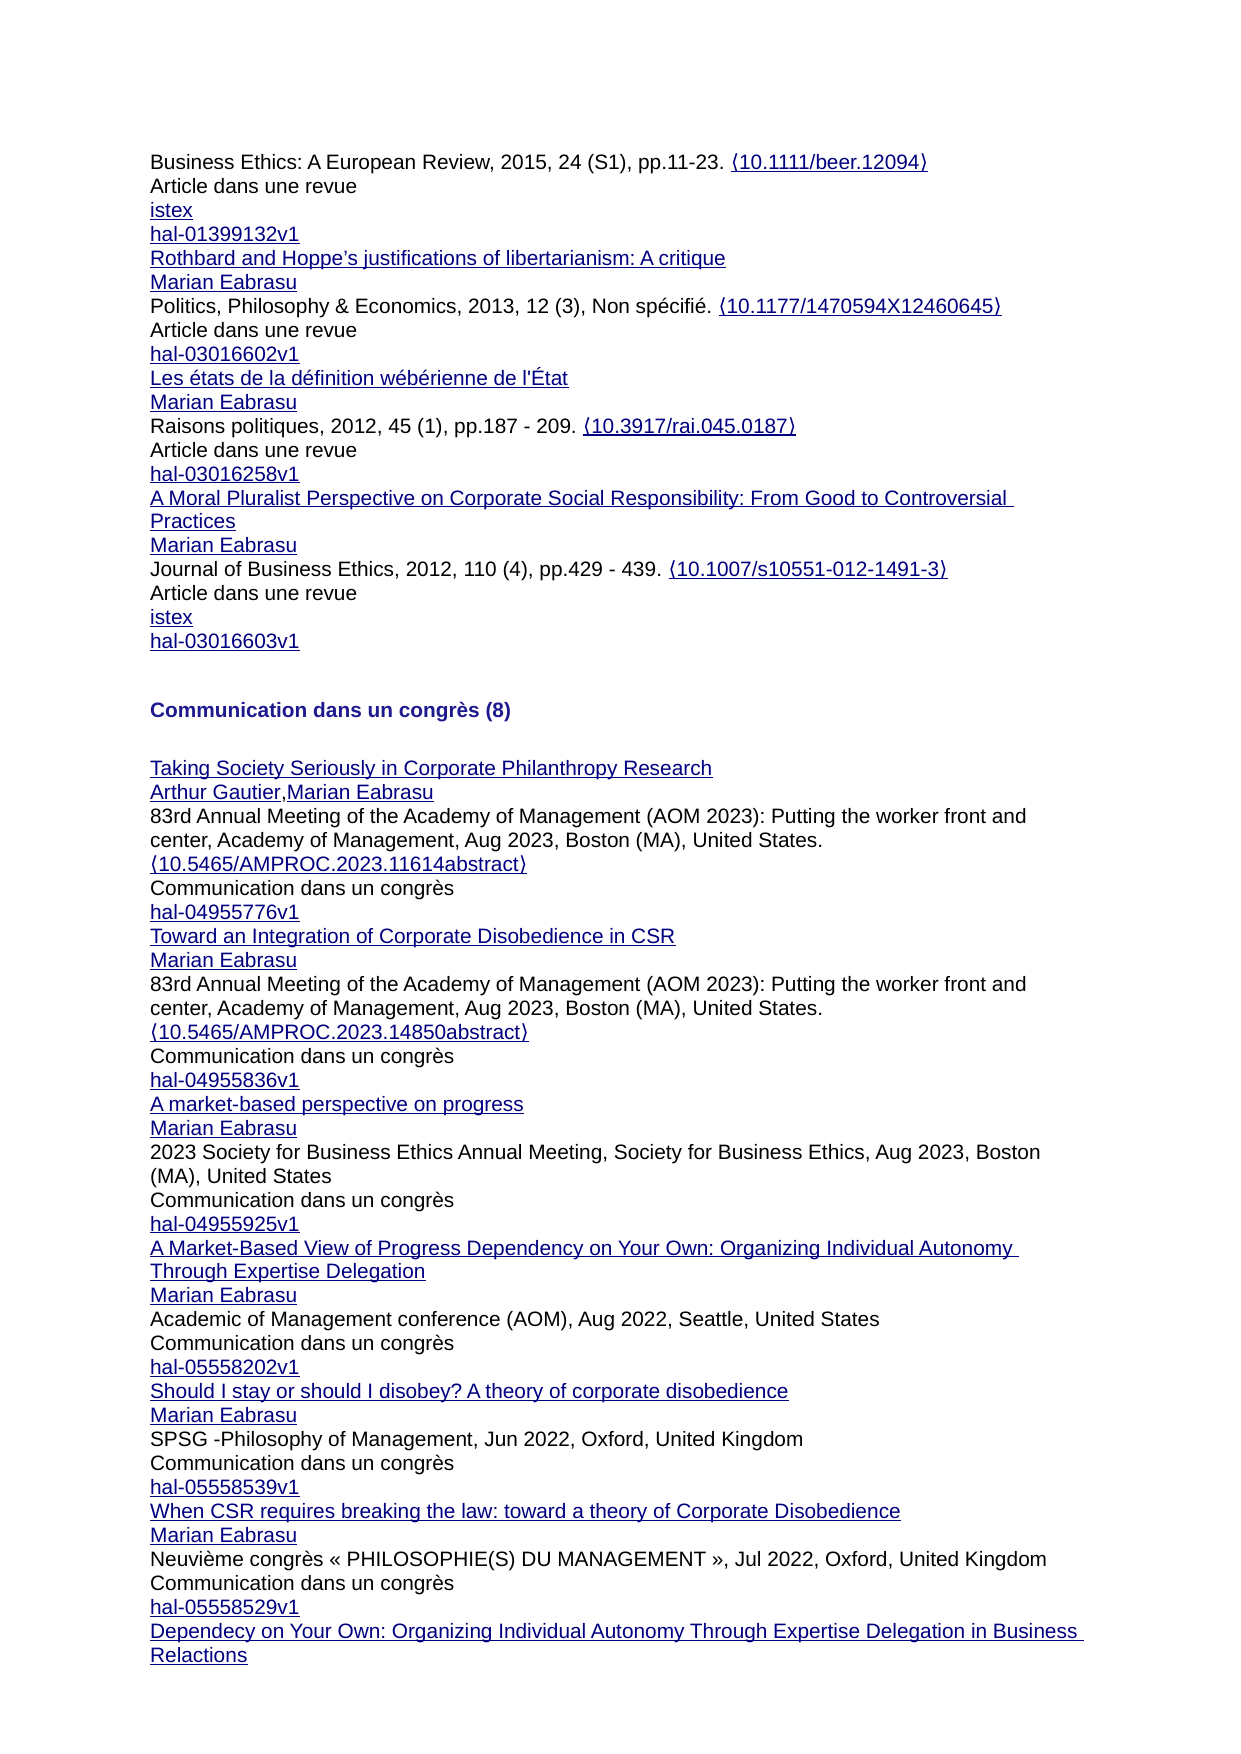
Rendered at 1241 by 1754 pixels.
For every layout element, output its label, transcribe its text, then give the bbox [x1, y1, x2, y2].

table_cell Should I stay or should I disobey? A theory of corporate disobedience Marian Eabrasu SPSG -Philosophy of Management, Jun 2022, Oxford, United Kingdom Communication dans un congrès hal-05558539v1 [150, 1379, 1090, 1499]
table_cell Dependecy on Your Own: Organizing Individual Autonomy Through Expertise Delegation in Business Relactions [150, 1619, 1090, 1667]
table_cell A Moral Pluralist Perspective on Corporate Social Responsibility: From Good to Controversial Practices Marian Eabrasu Journal of Business Ethics, 2012, 110 (4), pp.429 - 439. ⟨10.1007/s10551-012-1491-3⟩ Article dans une revue istex hal-03016603v1 [150, 485, 1090, 653]
table_cell A Market-Based View of Progress Dependency on Your Own: Organizing Individual Autonomy Through Expertise Delegation Marian Eabrasu Academic of Management conference (AOM), Aug 2022, Seattle, United States Communication dans un congrès hal-05558202v1 [150, 1235, 1090, 1379]
table_cell Les états de la définition wébérienne de l'État Marian Eabrasu Raisons politiques, 2012, 45 (1), pp.187 - 209. ⟨10.3917/rai.045.0187⟩ Article dans une revue hal-03016258v1 [150, 366, 1090, 485]
table_cell Toward an Integration of Corporate Disobedience in CSR Marian Eabrasu 83rd Annual Meeting of the Academy of Management (AOM 2023): Putting the worker front and center, Academy of Management, Aug 2023, Boston (MA), United States. ⟨10.5465/AMPROC.2023.14850abstract⟩ Communication dans un congrès hal-04955836v1 [150, 924, 1090, 1092]
subtitle Communication dans un congrès (8) [150, 698, 1090, 722]
table_cell Business Ethics: A European Review, 2015, 24 (S1), pp.11-23. ⟨10.1111/beer.12094⟩ Article dans une revue istex hal-01399132v1 [150, 150, 1090, 246]
table_cell When CSR requires breaking the law: toward a theory of Corporate Disobedience Marian Eabrasu Neuvième congrès « PHILOSOPHIE(S) DU MANAGEMENT », Jul 2022, Oxford, United Kingdom Communication dans un congrès hal-05558529v1 [150, 1499, 1090, 1619]
table_cell A market-based perspective on progress Marian Eabrasu 2023 Society for Business Ethics Annual Meeting, Society for Business Ethics, Aug 2023, Boston (MA), United States Communication dans un congrès hal-04955925v1 [150, 1092, 1090, 1235]
table_header Taking Society Seriously in Corporate Philanthropy Research Arthur Gautier,Marian Eabrasu 83rd Annual Meeting of the Academy of Management (AOM 2023): Putting the worker front and center, Academy of Management, Aug 2023, Boston (MA), United States. ⟨10.5465/AMPROC.2023.11614abstract⟩ Communication dans un congrès hal-04955776v1 [150, 756, 1090, 924]
table_cell Rothbard and Hoppe’s justifications of libertarianism: A critique Marian Eabrasu Politics, Philosophy & Economics, 2013, 12 (3), Non spécifié. ⟨10.1177/1470594X12460645⟩ Article dans une revue hal-03016602v1 [150, 246, 1090, 366]
